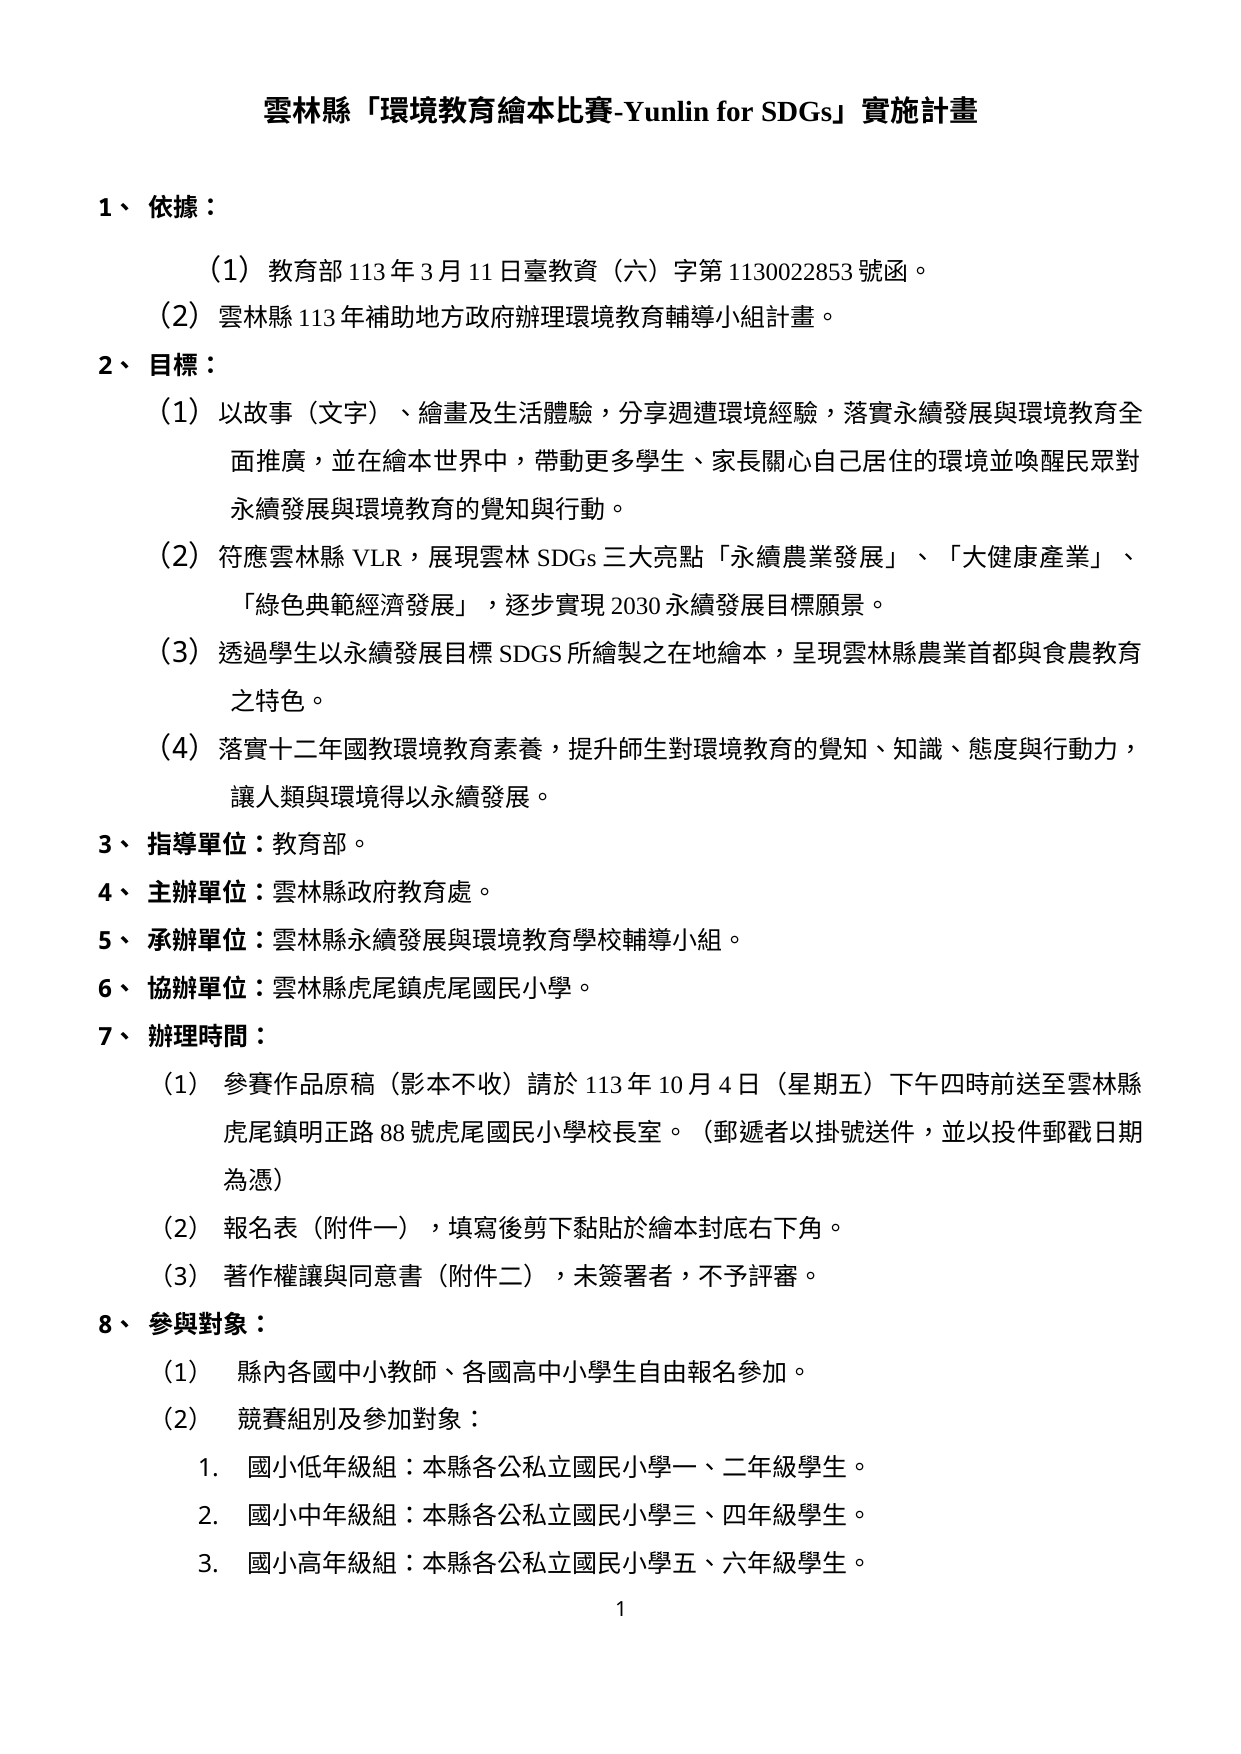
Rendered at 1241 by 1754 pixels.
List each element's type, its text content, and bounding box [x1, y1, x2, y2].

list 參與對象： [98, 1295, 1144, 1343]
list 協辦單位：雲林縣虎尾鎮虎尾國民小學。 [97, 959, 1144, 1007]
list 教育部113年3月11日臺教資（六）字第1130022853號函。 [192, 226, 1144, 288]
list 主辦單位：雲林縣政府教育處。 [97, 863, 1144, 911]
list 符應雲林縣VLR，展現雲林SDGs三大亮點「永續農業發展」、「大健康產業」、「綠色典範經濟發展」，逐步實現2030永續發展目標願景。 [142, 528, 1144, 624]
text 雲林縣「環境教育繪本比賽-Yunlin for SDGs」實施計畫 [98, 84, 1144, 130]
list 透過學生以永續發展目標SDGS所繪製之在地繪本，呈現雲林縣農業首都與食農教育之特色。 [142, 624, 1144, 720]
list 報名表（附件一），填寫後剪下黏貼於繪本封底右下角。 [148, 1199, 1144, 1247]
list 落實十二年國教環境教育素養，提升師生對環境教育的覺知、知識、態度與行動力，讓人類與環境得以永續發展。 [142, 720, 1144, 816]
list 依據： [98, 178, 1144, 226]
list 國小高年級組：本縣各公私立國民小學五、六年級學生。 [198, 1534, 1144, 1582]
list 著作權讓與同意書（附件二），未簽署者，不予評審。 [148, 1247, 1144, 1295]
list 雲林縣113年補助地方政府辦理環境教育輔導小組計畫。 [142, 288, 1144, 336]
list 競賽組別及參加對象： [148, 1391, 1144, 1438]
list 目標： [98, 336, 1144, 384]
list 指導單位：教育部。 [97, 816, 1144, 863]
list 縣內各國中小教師、各國高中小學生自由報名參加。 [148, 1343, 1144, 1391]
list 以故事（文字）、繪畫及生活體驗，分享週遭環境經驗，落實永續發展與環境教育全面推廣，並在繪本世界中，帶動更多學生、家長關心自己居住的環境並喚醒民眾對永續發展與環境教育的覺知與行動。 [142, 384, 1144, 528]
list 承辦單位：雲林縣永續發展與環境教育學校輔導小組。 [97, 911, 1144, 959]
list 參賽作品原稿（影本不收）請於113年10月4日（星期五）下午四時前送至雲林縣虎尾鎮明正路88號虎尾國民小學校長室。（郵遞者以掛號送件，並以投件郵戳日期為憑） [148, 1055, 1144, 1199]
list 國小低年級組：本縣各公私立國民小學一、二年級學生。 [198, 1438, 1144, 1486]
list 辦理時間： [98, 1007, 1144, 1055]
list 國小中年級組：本縣各公私立國民小學三、四年級學生。 [198, 1486, 1144, 1534]
